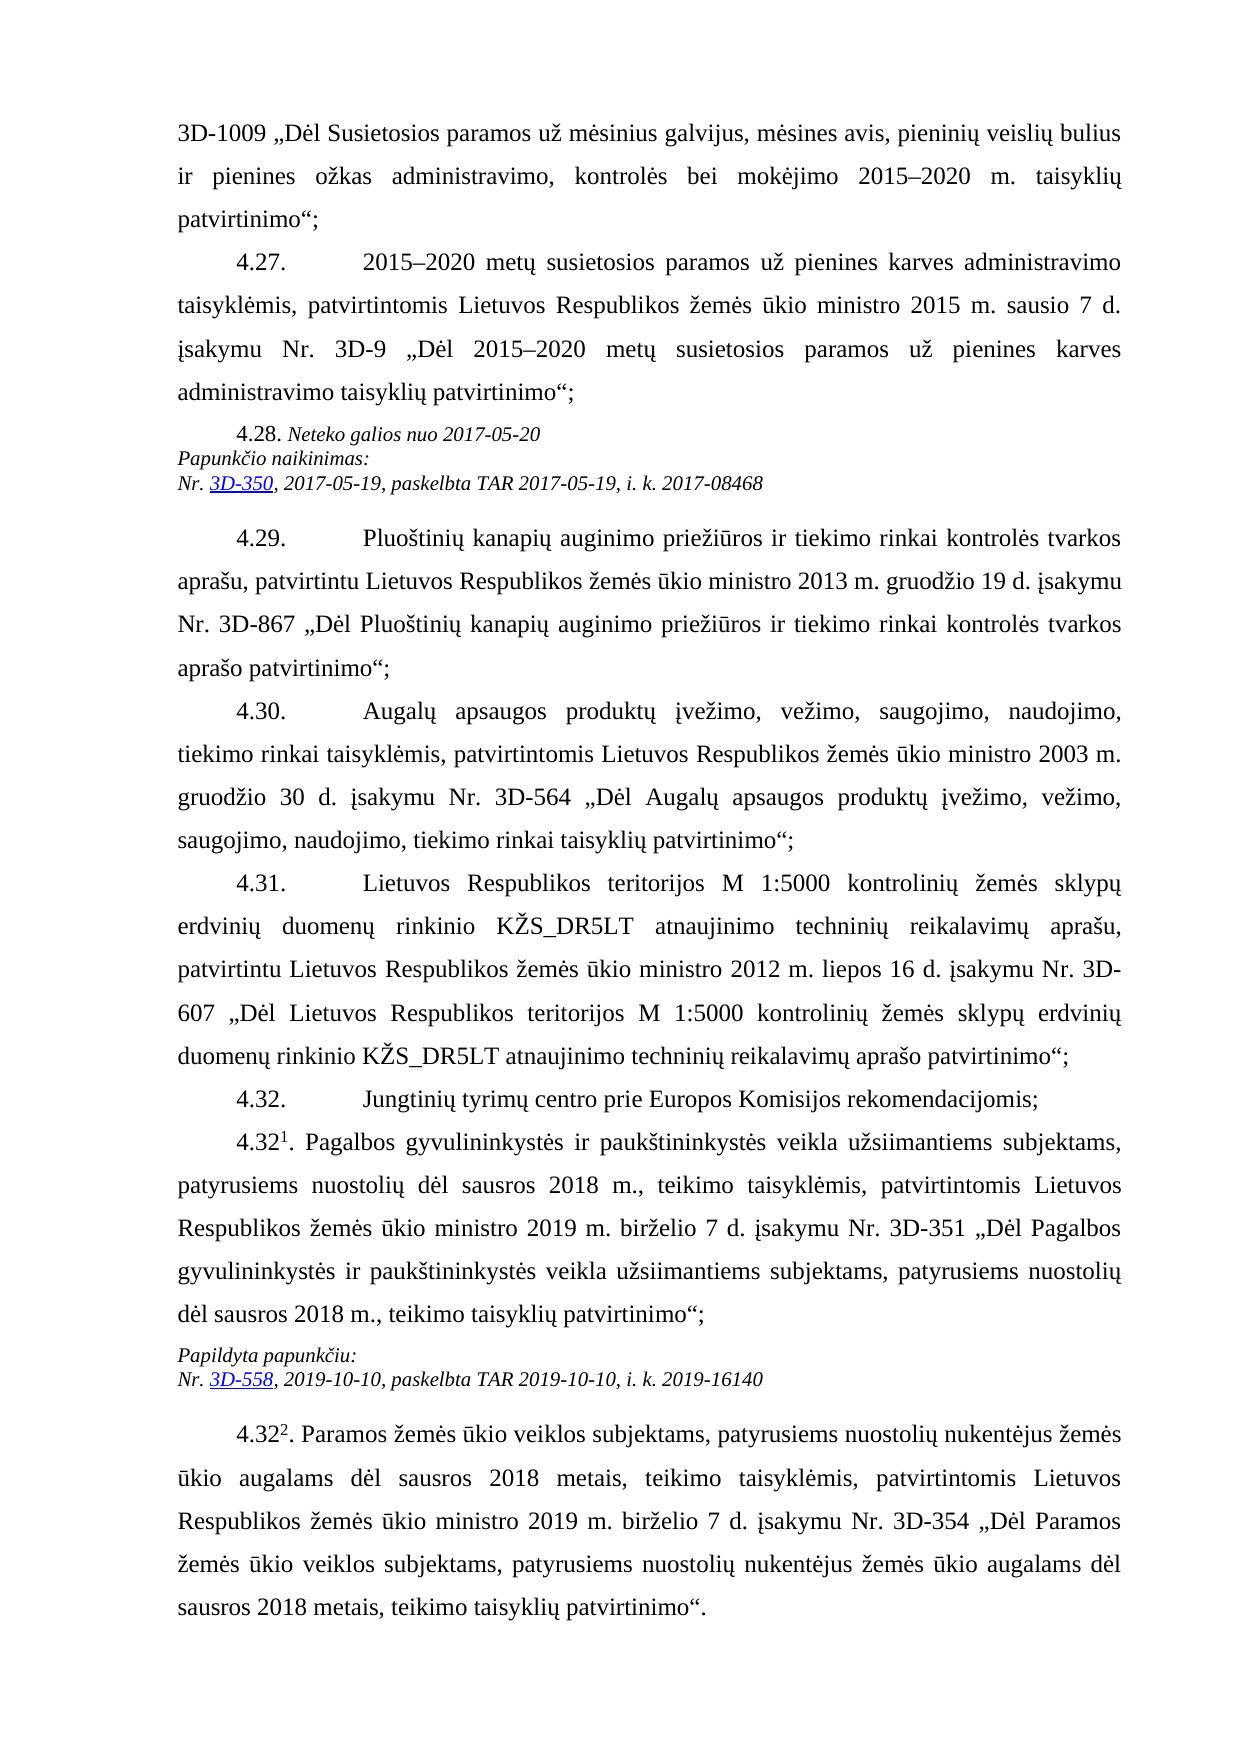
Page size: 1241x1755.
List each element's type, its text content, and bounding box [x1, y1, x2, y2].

text 3D-1009 „Dėl Susietosios paramos už mėsinius galvijus, mėsines avis, pieninių veislių bulius ir pienines ožkas administravimo, kontrolės bei mokėjimo 2015–2020 m. taisyklių patvirtinimo“; [177, 118, 1122, 233]
text 4.31. Lietuvos Respublikos teritorijos M 1:5000 kontrolinių žemės sklypų erdvinių duomenų rinkinio KŽS_DR5LT atnaujinimo techninių reikalavimų aprašu, patvirtintu Lietuvos Respublikos žemės ūkio ministro 2012 m. liepos 16 d. įsakymu Nr. 3D-607 „Dėl Lietuvos Respublikos teritorijos M 1:5000 kontrolinių žemės sklypų erdvinių duomenų rinkinio KŽS_DR5LT atnaujinimo techninių reikalavimų aprašo patvirtinimo“; [177, 868, 1122, 1069]
text Papunkčio naikinimas: [177, 446, 1122, 470]
text Papildyta papunkčiu: [177, 1343, 1122, 1367]
text 4.27. 2015–2020 metų susietosios paramos už pienines karves administravimo taisyklėmis, patvirtintomis Lietuvos Respublikos žemės ūkio ministro 2015 m. sausio 7 d. įsakymu Nr. 3D-9 „Dėl 2015–2020 metų susietosios paramos už pienines karves administravimo taisyklių patvirtinimo“; [177, 247, 1122, 406]
text 4.32. Jungtinių tyrimų centro prie Europos Komisijos rekomendacijomis; [177, 1084, 1122, 1113]
text 4.30. Augalų apsaugos produktų įvežimo, vežimo, saugojimo, naudojimo, tiekimo rinkai taisyklėmis, patvirtintomis Lietuvos Respublikos žemės ūkio ministro 2003 m. gruodžio 30 d. įsakymu Nr. 3D-564 „Dėl Augalų apsaugos produktų įvežimo, vežimo, saugojimo, naudojimo, tiekimo rinkai taisyklių patvirtinimo“; [177, 696, 1122, 854]
text 4.322. Paramos žemės ūkio veiklos subjektams, patyrusiems nuostolių nukentėjus žemės ūkio augalams dėl sausros 2018 metais, teikimo taisyklėmis, patvirtintomis Lietuvos Respublikos žemės ūkio ministro 2019 m. birželio 7 d. įsakymu Nr. 3D-354 „Dėl Paramos žemės ūkio veiklos subjektams, patyrusiems nuostolių nukentėjus žemės ūkio augalams dėl sausros 2018 metais, teikimo taisyklių patvirtinimo“. [177, 1419, 1122, 1621]
text 4.29. Pluoštinių kanapių auginimo priežiūros ir tiekimo rinkai kontrolės tvarkos aprašu, patvirtintu Lietuvos Respublikos žemės ūkio ministro 2013 m. gruodžio 19 d. įsakymu Nr. 3D-867 „Dėl Pluoštinių kanapių auginimo priežiūros ir tiekimo rinkai kontrolės tvarkos aprašo patvirtinimo“; [177, 523, 1122, 681]
text Nr. 3D-558, 2019-10-10, paskelbta TAR 2019-10-10, i. k. 2019-16140 [177, 1367, 1122, 1391]
text 4.28. Neteko galios nuo 2017-05-20 [177, 420, 1122, 446]
text 4.321. Pagalbos gyvulininkystės ir paukštininkystės veikla užsiimantiems subjektams, patyrusiems nuostolių dėl sausros 2018 m., teikimo taisyklėmis, patvirtintomis Lietuvos Respublikos žemės ūkio ministro 2019 m. birželio 7 d. įsakymu Nr. 3D-351 „Dėl Pagalbos gyvulininkystės ir paukštininkystės veikla užsiimantiems subjektams, patyrusiems nuostolių dėl sausros 2018 m., teikimo taisyklių patvirtinimo“; [177, 1127, 1122, 1328]
text Nr. 3D-350, 2017-05-19, paskelbta TAR 2017-05-19, i. k. 2017-08468 [177, 470, 1122, 494]
